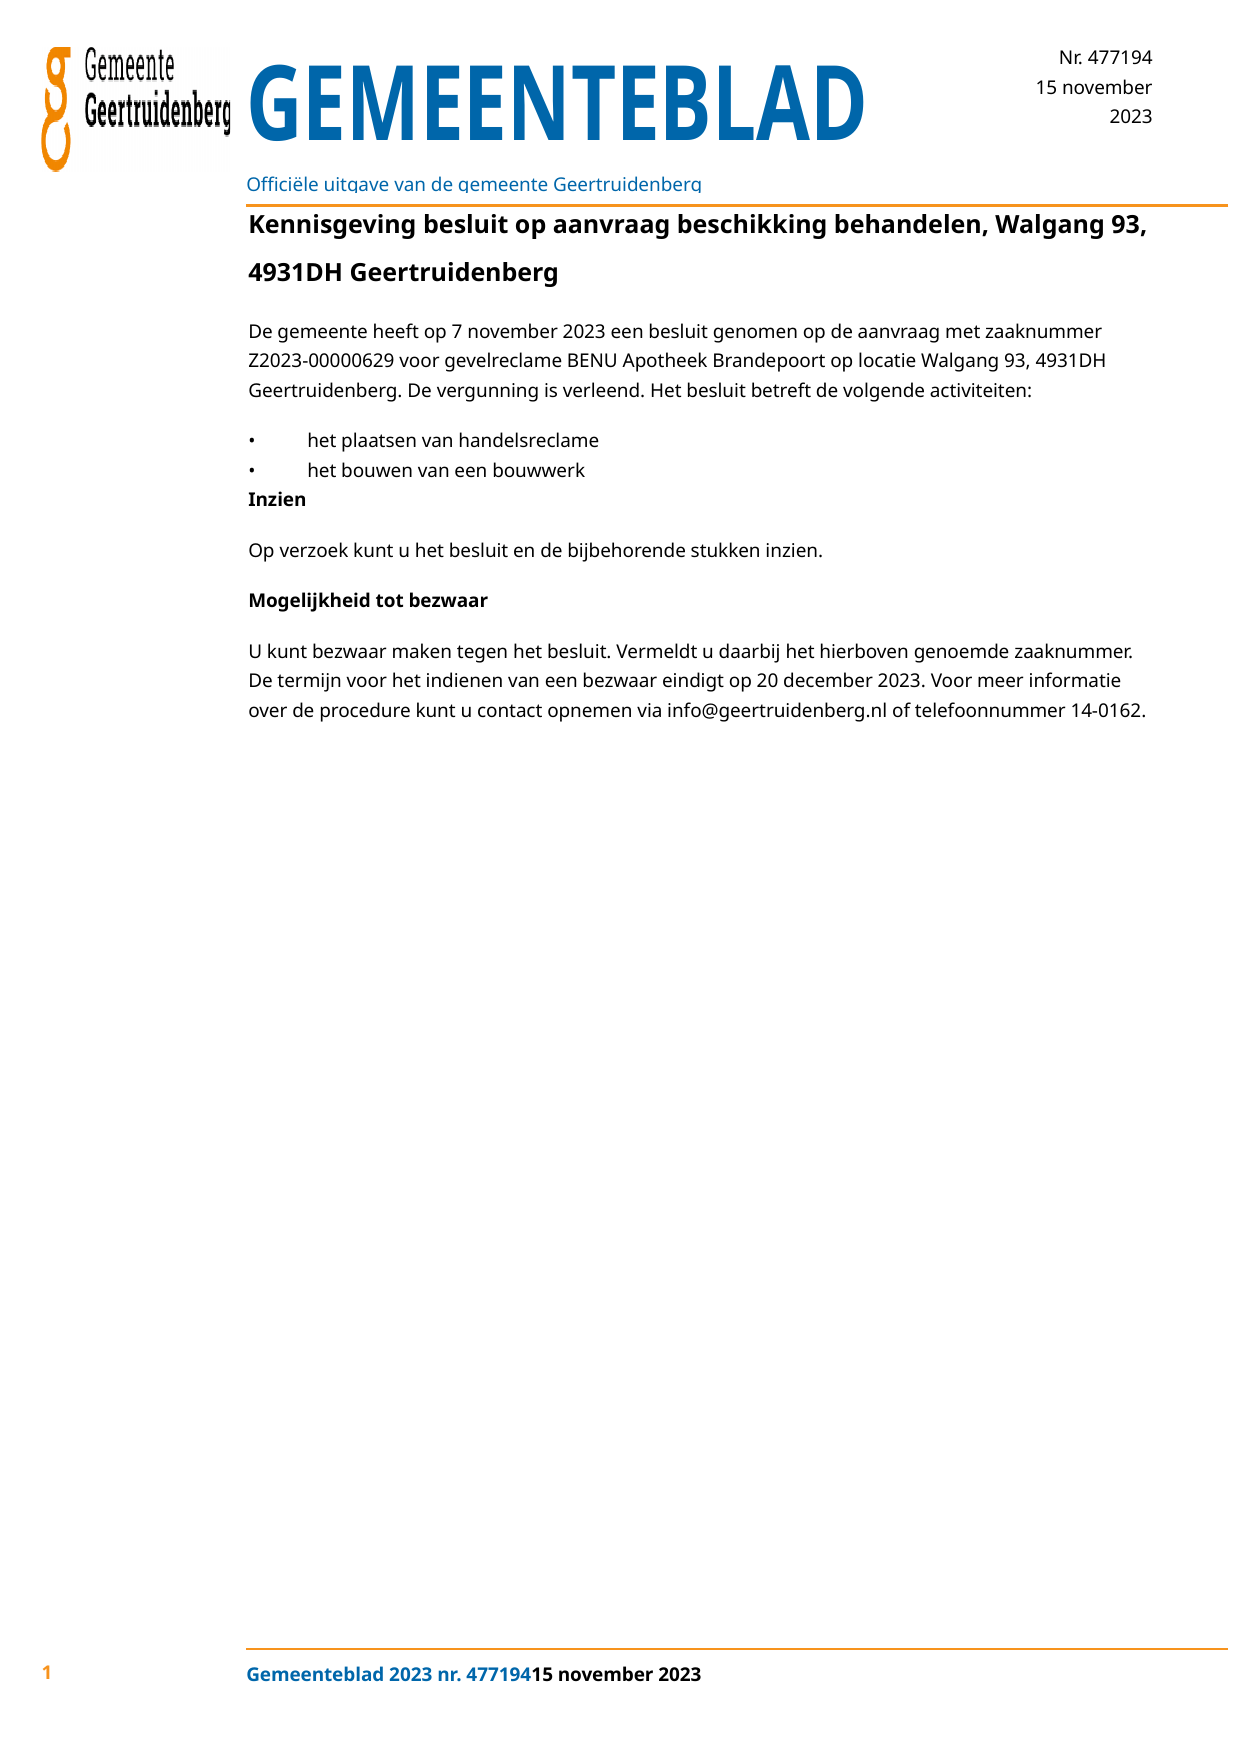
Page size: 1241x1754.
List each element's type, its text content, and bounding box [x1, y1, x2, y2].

text Mogelijkheid tot bezwaar [248, 587, 1152, 613]
text Op verzoek kunt u het besluit en de bijbehorende stukken inzien. [248, 537, 1152, 563]
text Inzien [248, 487, 1152, 512]
list het bouwen van een bouwwerk [248, 457, 1152, 483]
list het plaatsen van handelsreclame [248, 427, 1152, 453]
text Kennisgeving besluit op aanvraag beschikking behandelen, Walgang 93, 4931DH Geertruidenberg [248, 207, 1152, 288]
picture [41, 47, 231, 172]
text De gemeente heeft op 7 november 2023 een besluit genomen op de aanvraag met zaaknummer Z2023-00000629 voor gevelreclame BENU Apotheek Brandepoort op locatie Walgang 93, 4931DH Geertruidenberg. De vergunning is verleend. Het besluit betreft de volgende activiteiten: [248, 318, 1152, 403]
text U kunt bezwaar maken tegen het besluit. Vermeldt u daarbij het hierboven genoemde zaaknummer. De termijn voor het indienen van een bezwaar eindigt op 20 december 2023. Voor meer informatie over de procedure kunt u contact opnemen via info@geertruidenberg.nl of telefoonnummer 14-0162. [248, 638, 1152, 723]
